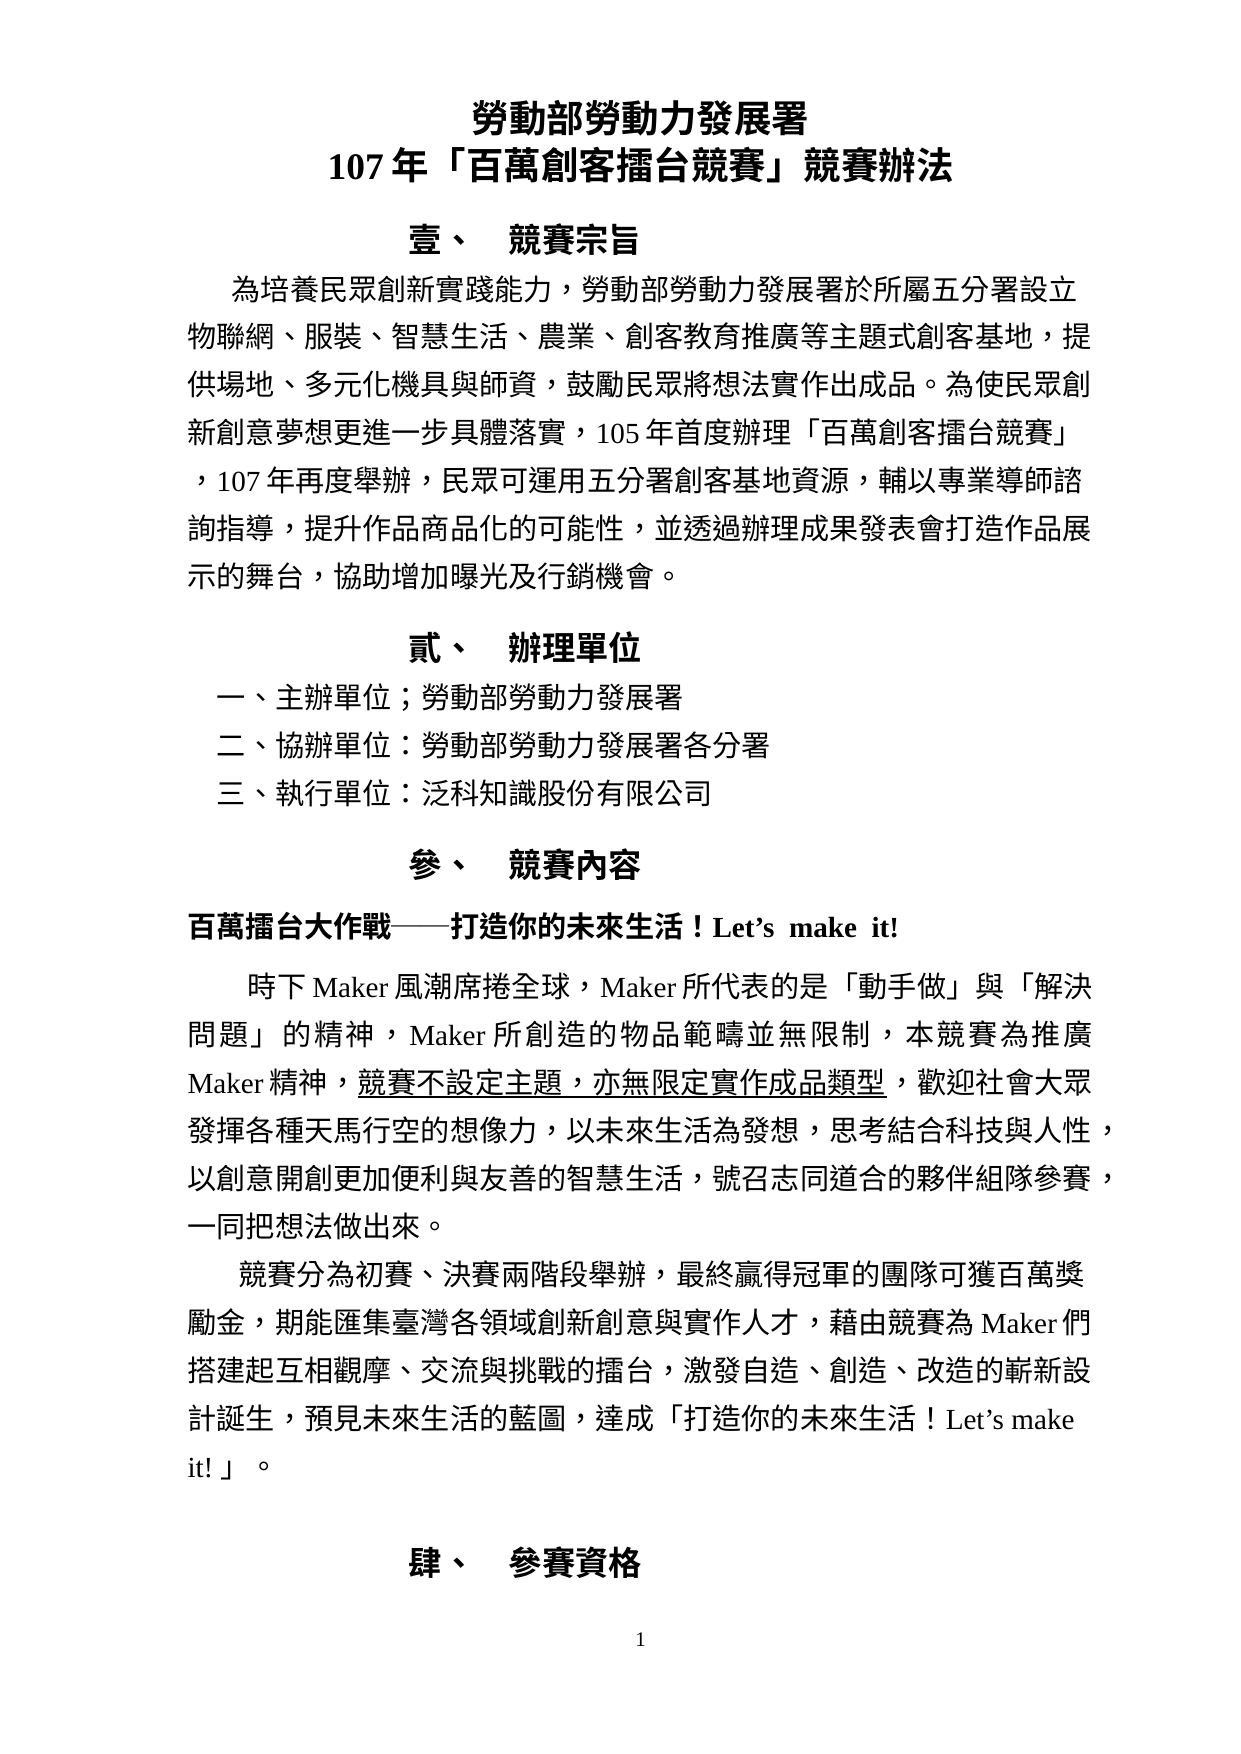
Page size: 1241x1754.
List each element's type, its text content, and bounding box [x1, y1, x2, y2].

text 107年「百萬創客擂台競賽」競賽辦法 [187, 143, 1093, 189]
text 百萬擂台大作戰──打造你的未來生活！Let’s make it! [187, 899, 1093, 947]
subtitle 競賽宗旨 [409, 214, 1093, 262]
text 為培養民眾創新實踐能力，勞動部勞動力發展署於所屬五分署設立物聯網、服裝、智慧生活、農業、創客教育推廣等主題式創客基地，提供場地、多元化機具與師資，鼓勵民眾將想法實作出成品。為使民眾創新創意夢想更進一步具體落實，105年首度辦理「百萬創客擂台競賽」 [187, 262, 1093, 453]
subtitle 競賽內容 [409, 839, 1093, 887]
text 時下Maker風潮席捲全球，Maker所代表的是「動手做」與「解決問題」的精神，Maker所創造的物品範疇並無限制，本競賽為推廣Maker精神，競賽不設定主題，亦無限定實作成品類型，歡迎社會大眾發揮各種天馬行空的想像力，以未來生活為發想，思考結合科技與人性，以創意開創更加便利與友善的智慧生活，號召志同道合的夥伴組隊參賽，一同把想法做出來。 [187, 959, 1093, 1247]
subtitle 辦理單位 [409, 622, 1093, 670]
text 三、執行單位：泛科知識股份有限公司 [217, 766, 1093, 814]
subtitle 參賽資格 [409, 1537, 1093, 1584]
text 勞動部勞動力發展署 [187, 89, 1093, 143]
text 一、主辦單位；勞動部勞動力發展署 [217, 670, 1093, 718]
text 二、協辦單位：勞動部勞動力發展署各分署 [217, 718, 1093, 766]
text 競賽分為初賽、決賽兩階段舉辦，最終贏得冠軍的團隊可獲百萬獎勵金，期能匯集臺灣各領域創新創意與實作人才，藉由競賽為Maker們搭建起互相觀摩、交流與挑戰的擂台，激發自造、創造、改造的嶄新設計誕生，預見未來生活的藍圖，達成「打造你的未來生活！Let’s make it! 」。 [187, 1247, 1093, 1487]
text ，107年再度舉辦，民眾可運用五分署創客基地資源，輔以專業導師諮詢指導，提升作品商品化的可能性，並透過辦理成果發表會打造作品展示的舞台，協助增加曝光及行銷機會。 [187, 453, 1093, 597]
